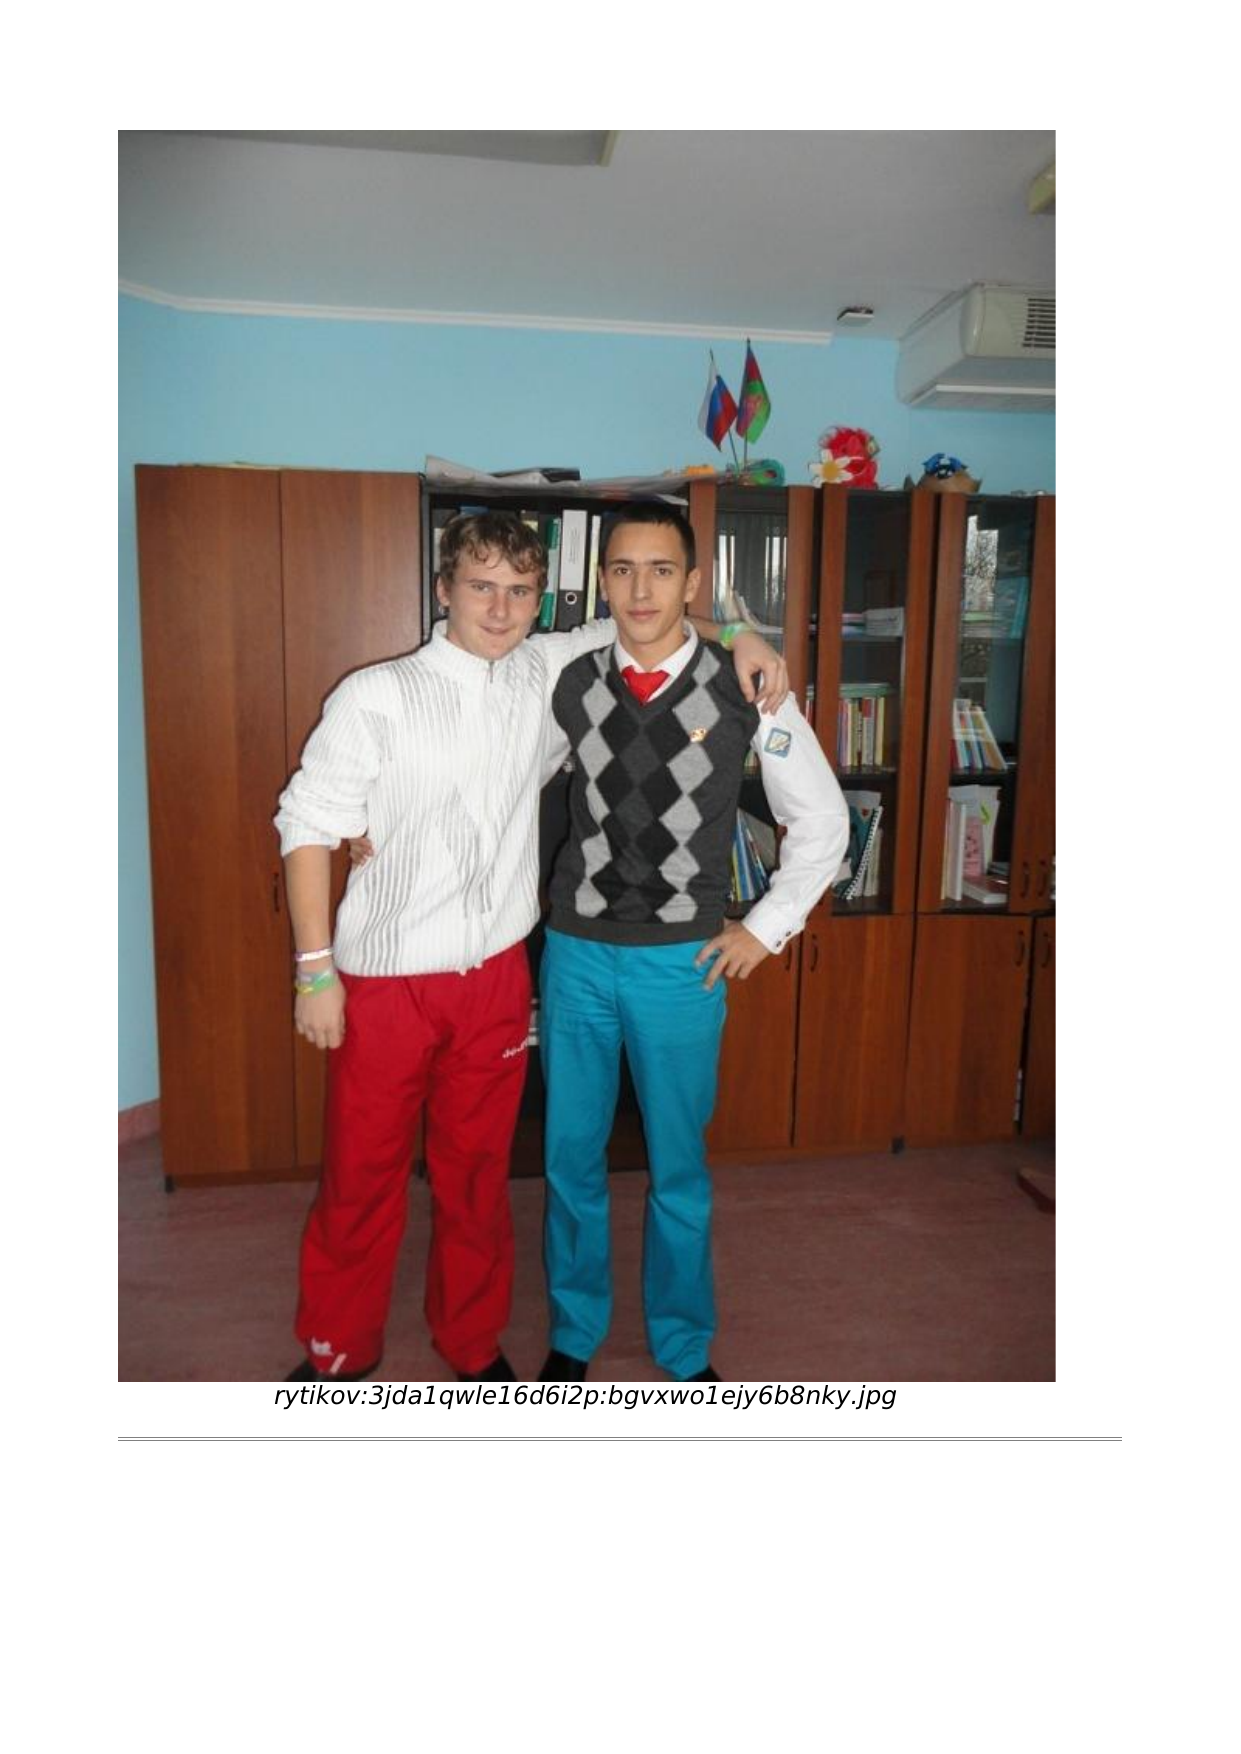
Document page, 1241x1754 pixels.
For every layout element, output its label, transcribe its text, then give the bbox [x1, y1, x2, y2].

picture [118, 130, 1056, 1382]
text rytikov:3jda1qwle16d6i2p:bgvxwo1ejy6b8nky.jpg [118, 1382, 1056, 1410]
